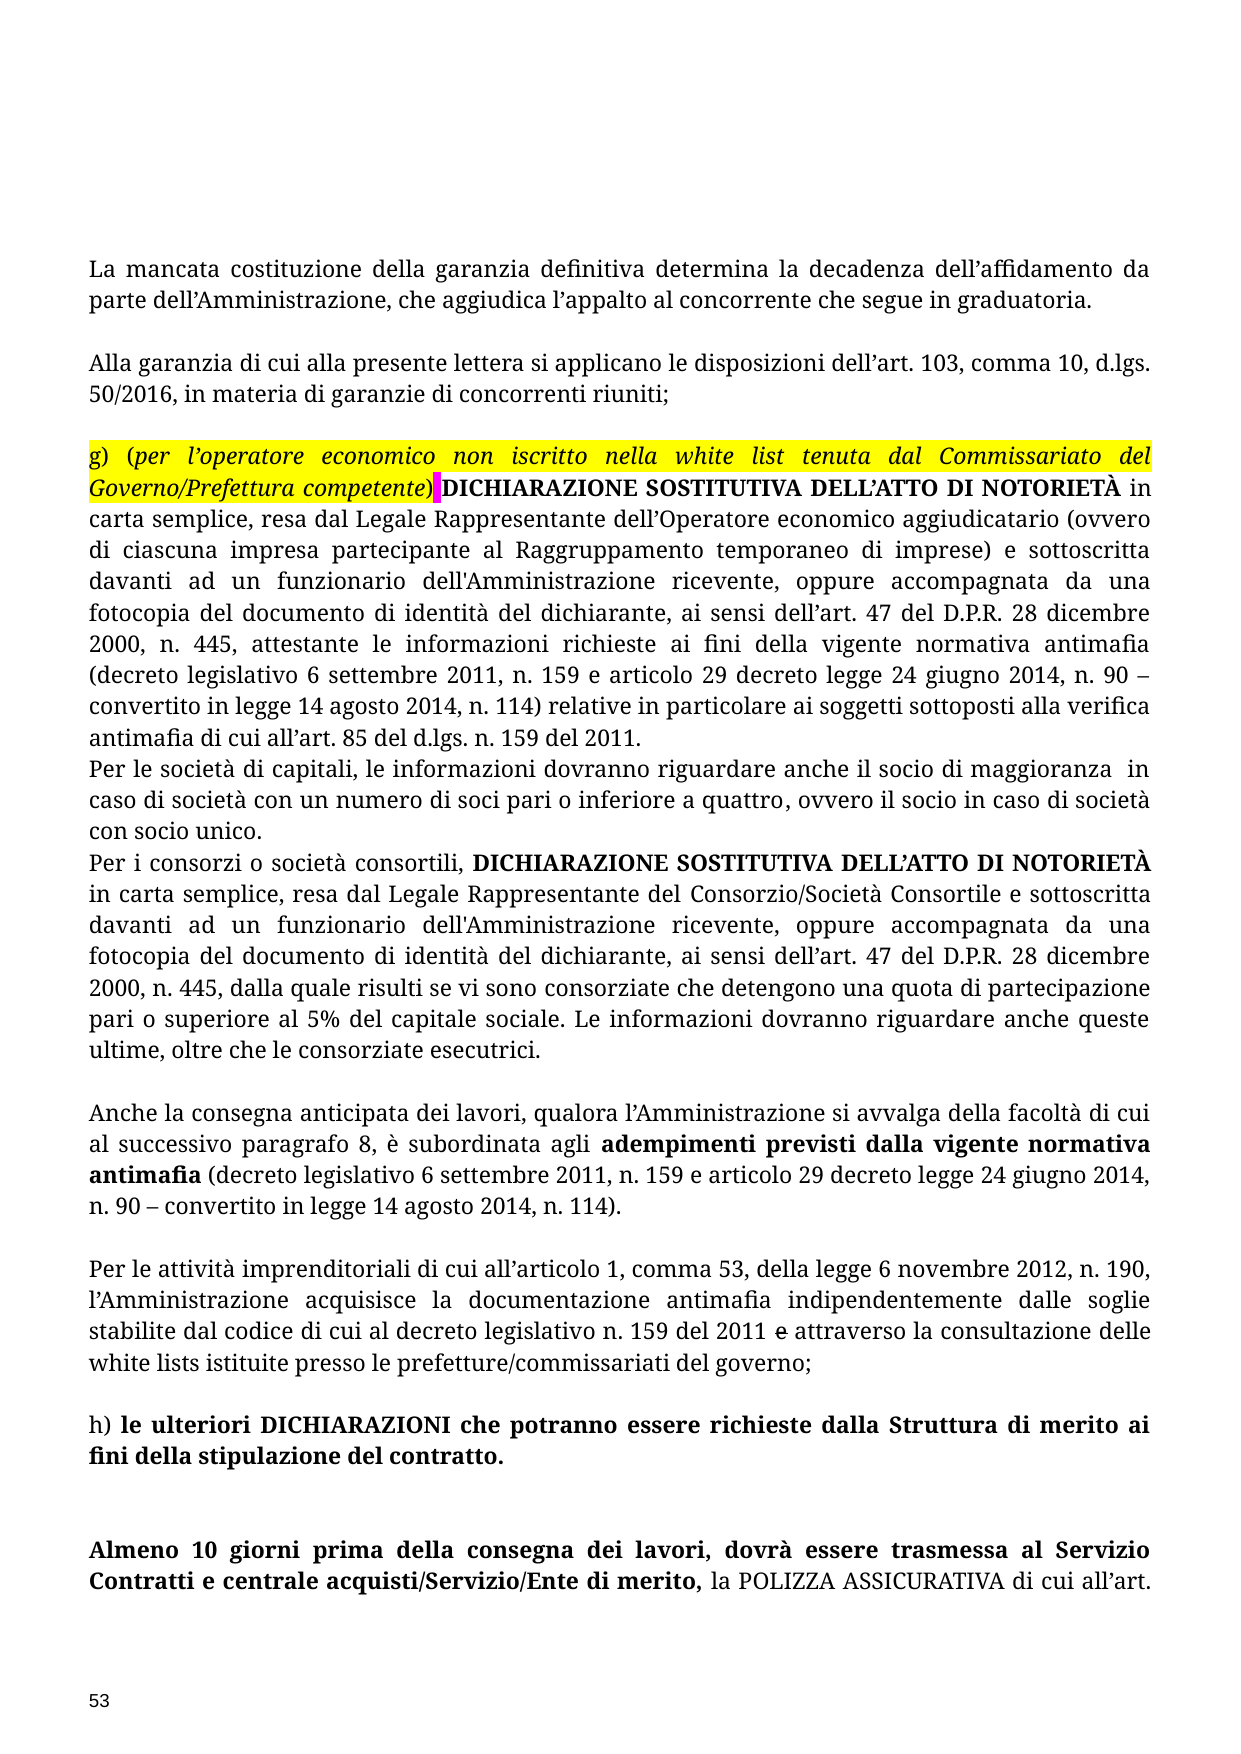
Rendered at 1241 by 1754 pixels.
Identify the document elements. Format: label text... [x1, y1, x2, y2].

text Per le attività imprenditoriali di cui all’articolo 1, comma 53, della legge 6 novembre 2012, n. 190, l’Amministrazione acquisisce la documentazione antimafia indipendentemente dalle soglie stabilite dal codice di cui al decreto legislativo n. 159 del 2011 e attraverso la consultazione delle white lists istituite presso le prefetture/commissariati del governo; [89, 1253, 1152, 1378]
text Alla garanzia di cui alla presente lettera si applicano le disposizioni dell’art. 103, comma 10, d.lgs. 50/2016, in materia di garanzie di concorrenti riuniti; [89, 347, 1152, 409]
text Per i consorzi o società consortili, dichiarazione sostitutiva dell’atto di notorietà in carta semplice, resa dal Legale Rappresentante del Consorzio/Società Consortile e sottoscritta davanti ad un funzionario dell'Amministrazione ricevente, oppure accompagnata da una fotocopia del documento di identità del dichiarante, ai sensi dell’art. 47 del D.P.R. 28 dicembre 2000, n. 445, dalla quale risulti se vi sono consorziate che detengono una quota di partecipazione pari o superiore al 5% del capitale sociale. Le informazioni dovranno riguardare anche queste ultime, oltre che le consorziate esecutrici. [89, 847, 1152, 1065]
text Almeno 10 giorni prima della consegna dei lavori, dovrà essere trasmessa al Servizio Contratti e centrale acquisti/Servizio/Ente di merito, la POLIZZA ASSICURATIVA di cui all’art. [89, 1534, 1152, 1597]
text Anche la consegna anticipata dei lavori, qualora l’Amministrazione si avvalga della facoltà di cui al successivo paragrafo 8, è subordinata agli adempimenti previsti dalla vigente normativa antimafia (decreto legislativo 6 settembre 2011, n. 159 e articolo 29 decreto legge 24 giugno 2014, n. 90 – convertito in legge 14 agosto 2014, n. 114). [89, 1097, 1152, 1222]
text g) (per l’operatore economico non iscritto nella white list tenuta dal Commissariato del Governo/Prefettura competente) DICHIARAZIONE SOSTITUTIVA DELL’ATTO DI NOTORIETÀ in carta semplice, resa dal Legale Rappresentante dell’Operatore economico aggiudicatario (ovvero di ciascuna impresa partecipante al Raggruppamento temporaneo di imprese) e sottoscritta davanti ad un funzionario dell'Amministrazione ricevente, oppure accompagnata da una fotocopia del documento di identità del dichiarante, ai sensi dell’art. 47 del D.P.R. 28 dicembre 2000, n. 445, attestante le informazioni richieste ai fini della vigente normativa antimafia (decreto legislativo 6 settembre 2011, n. 159 e articolo 29 decreto legge 24 giugno 2014, n. 90 – convertito in legge 14 agosto 2014, n. 114) relative in particolare ai soggetti sottoposti alla verifica antimafia di cui all’art. 85 del d.lgs. n. 159 del 2011. [89, 440, 1152, 753]
text La mancata costituzione della garanzia definitiva determina la decadenza dell’affidamento da parte dell’Amministrazione, che aggiudica l’appalto al concorrente che segue in graduatoria. [89, 253, 1152, 315]
text Per le società di capitali, le informazioni dovranno riguardare anche il socio di maggioranza in caso di società con un numero di soci pari o inferiore a quattro, ovvero il socio in caso di società con socio unico. [89, 753, 1152, 847]
text h) le ulteriori DICHIARAZIONI che potranno essere richieste dalla Struttura di merito ai fini della stipulazione del contratto. [89, 1409, 1152, 1472]
